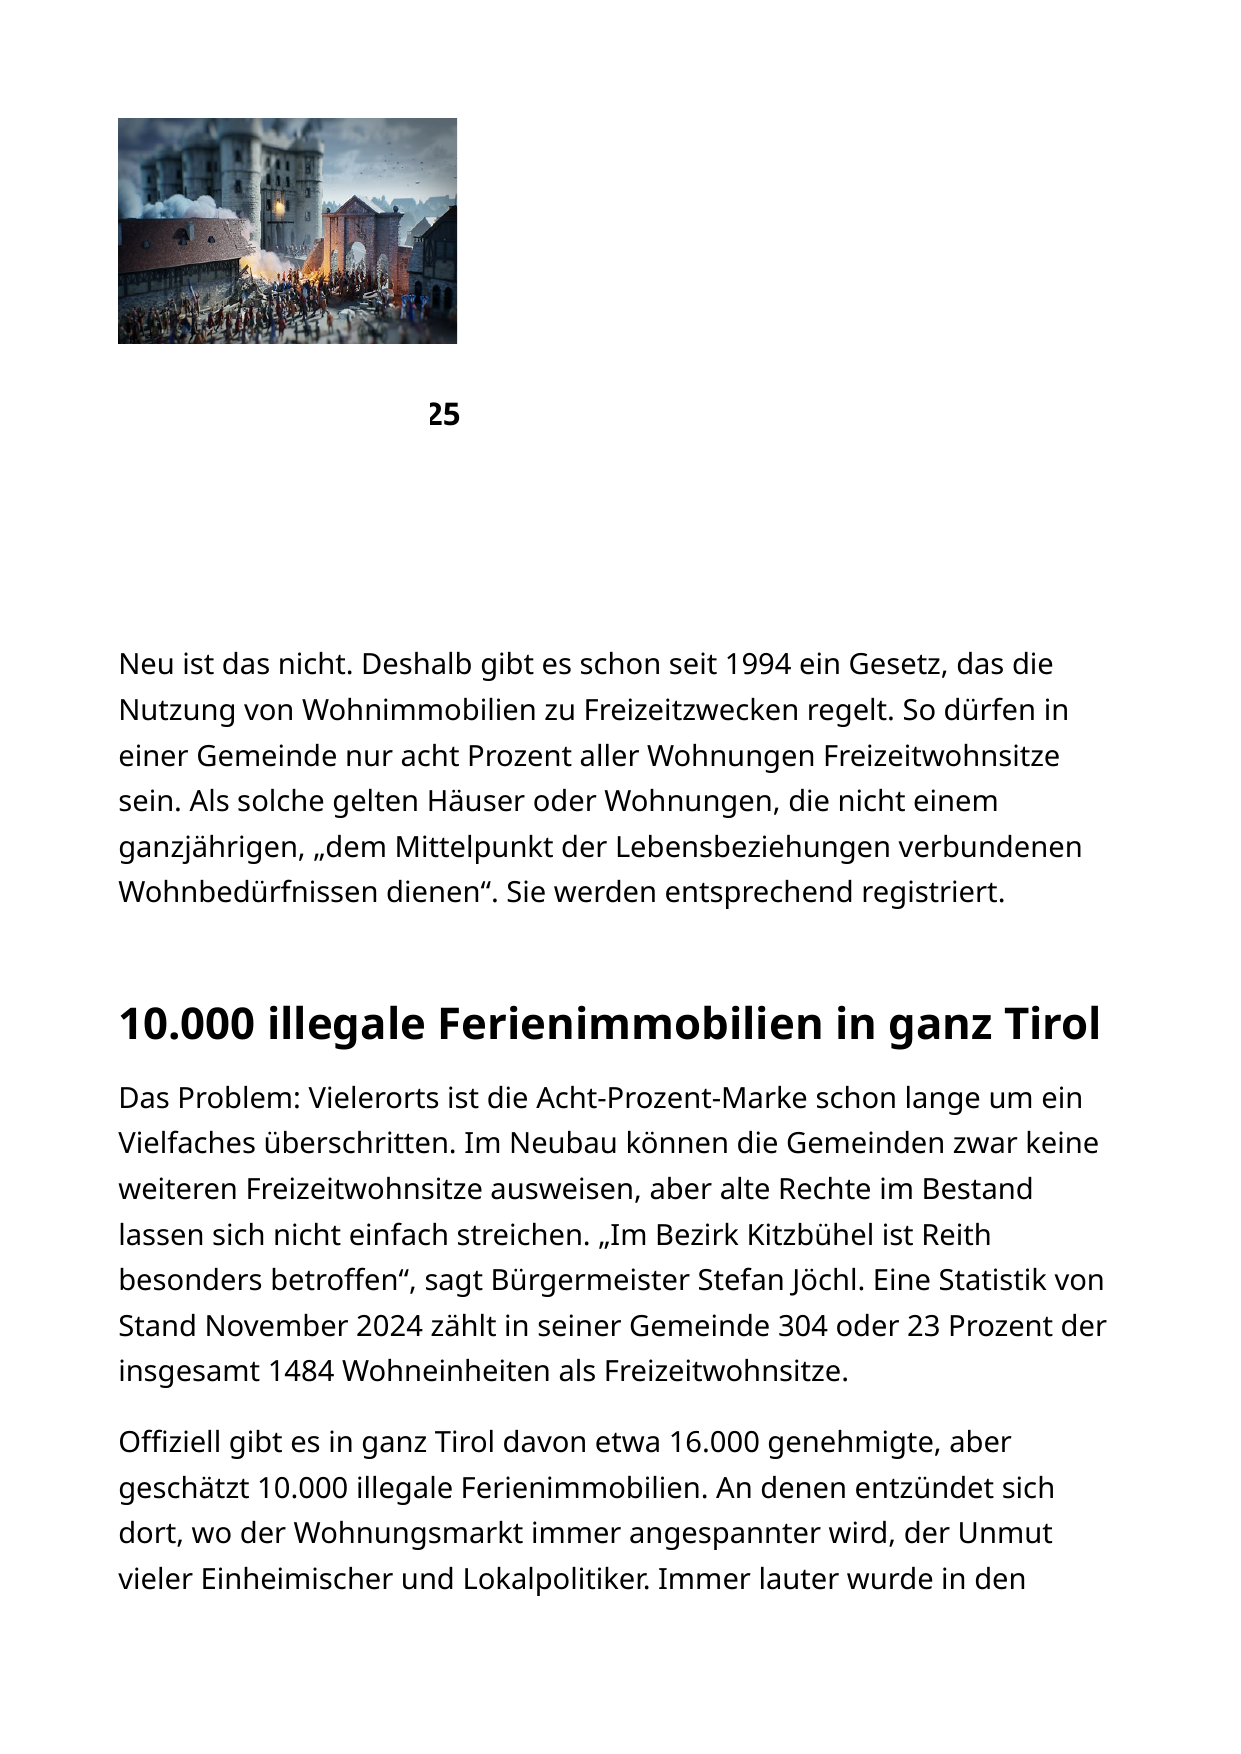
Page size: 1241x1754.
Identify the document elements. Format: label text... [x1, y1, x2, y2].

text เล่นเดี๋ยวนี้ [430, 528, 1097, 577]
text Anzeige [0, 362, 1122, 587]
text Das Problem: Vielerorts ist die Acht-Prozent-Marke schon lange um ein Vielfaches überschritten. Im Neubau können die Gemeinden zwar keine weiteren Freizeitwohnsitze ausweisen, aber alte Rechte im Bestand lassen sich nicht einfach streichen. „Im Bezirk Kitzbühel ist Reith besonders betroffen“, sagt Bürgermeister Stefan Jöchl. Eine Statistik von Stand November 2024 zählt in seiner Gemeinde 304 oder 23 Prozent der insgesamt 1484 Wohneinheiten als Freizeitwohnsitze. [118, 1077, 1122, 1390]
picture [118, 118, 458, 344]
text Forge of Empires [430, 465, 1122, 512]
text เกมที่น่าเล่นที่สุดในปี 2025 [430, 391, 1122, 434]
subtitle 10.000 illegale Ferienimmobilien in ganz Tirol [118, 992, 1122, 1052]
text Offiziell gibt es in ganz Tirol davon etwa 16.000 genehmigte, aber geschätzt 10.000 illegale Ferienimmobilien. An denen entzündet sich dort, wo der Wohnungsmarkt immer angespannter wird, der Unmut vieler Einheimischer und Lokalpolitiker. Immer lauter wurde in den [118, 1421, 1122, 1598]
text Neu ist das nicht. Deshalb gibt es schon seit 1994 ein Gesetz, das die Nutzung von Wohnimmobilien zu Freizeitzwecken regelt. So dürfen in einer Gemeinde nur acht Prozent aller Wohnungen Freizeitwohnsitze sein. Als solche gelten Häuser oder Wohnungen, die nicht einem ganzjährigen, „dem Mittelpunkt der Lebensbeziehungen verbundenen Wohnbedürfnissen dienen“. Sie werden entsprechend registriert. [118, 644, 1122, 911]
